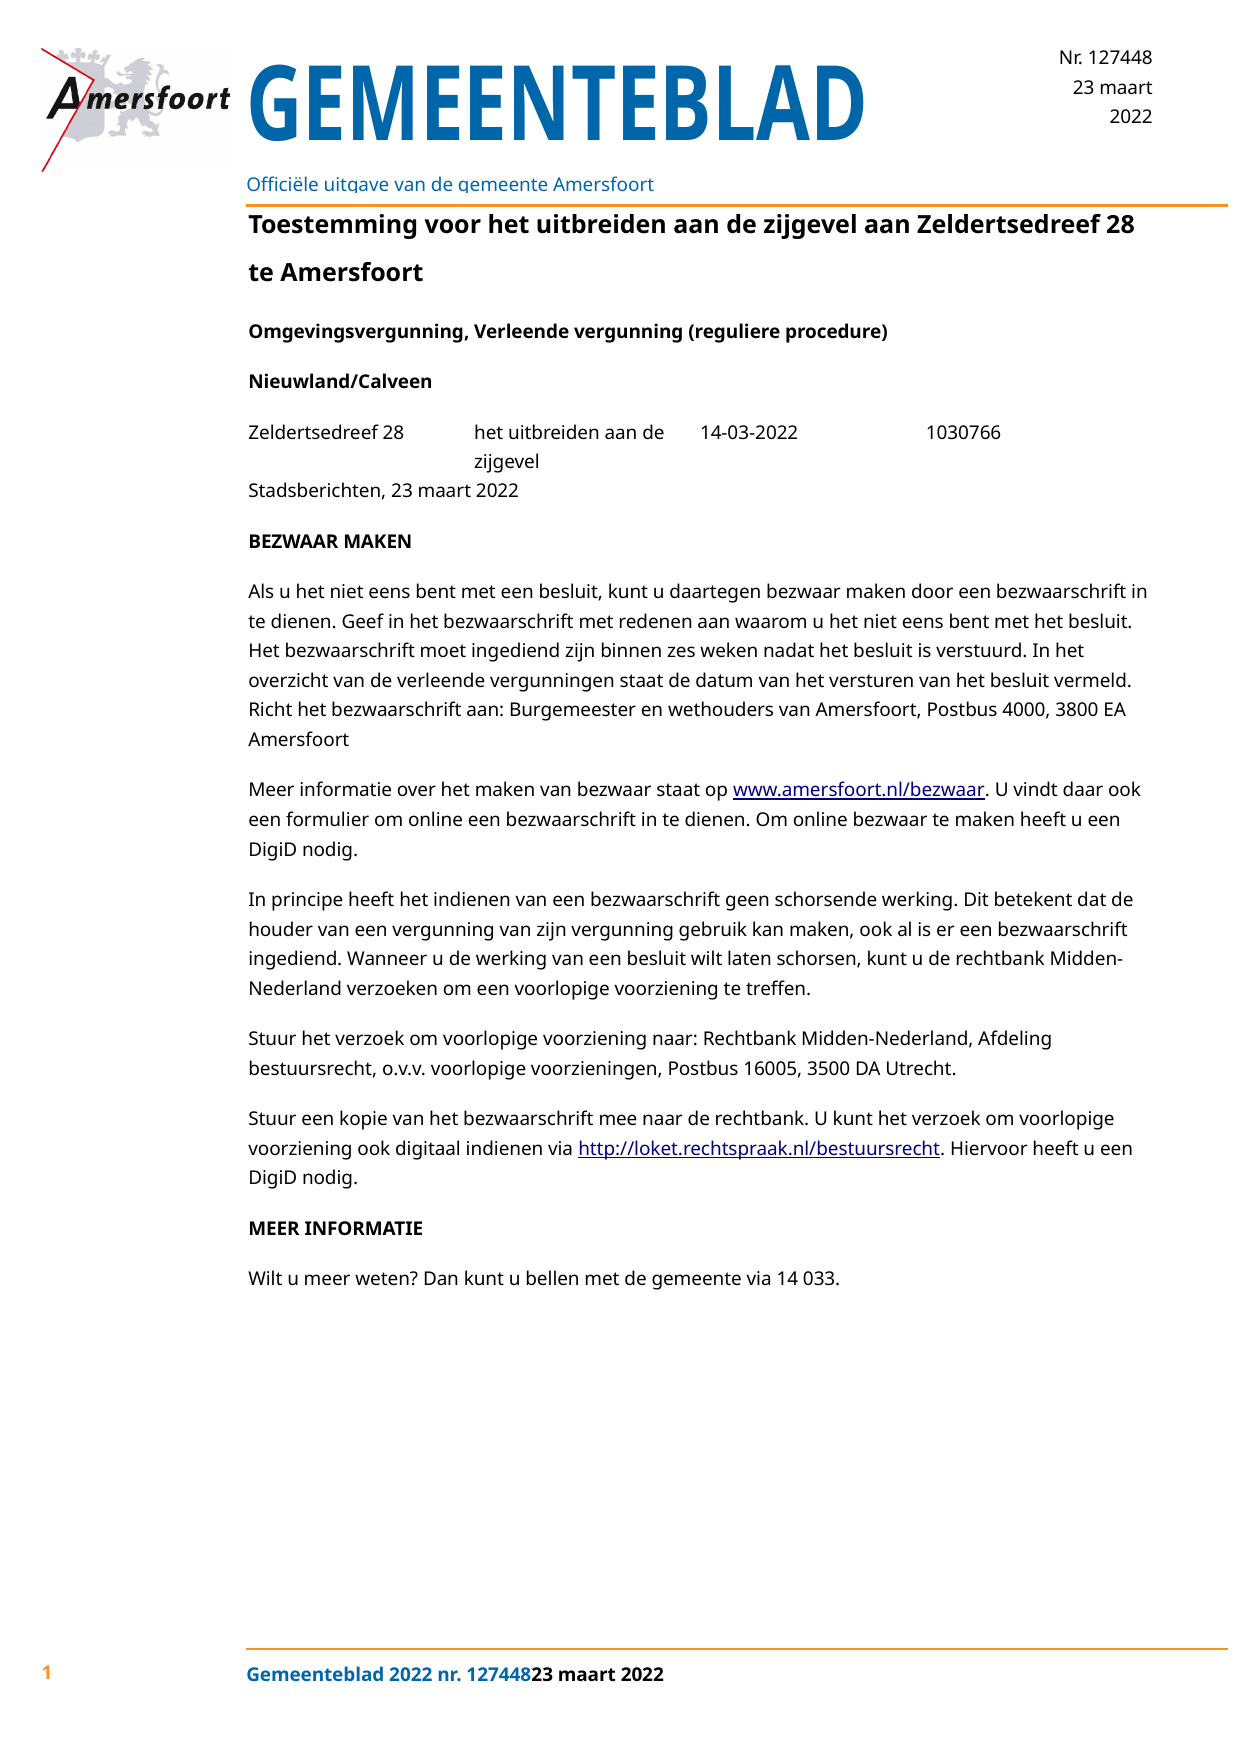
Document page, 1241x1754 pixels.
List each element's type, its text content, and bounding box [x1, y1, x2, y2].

text Meer informatie over het maken van bezwaar staat op www.amersfoort.nl/bezwaar. U vindt daar ook een formulier om online een bezwaarschrift in te dienen. Om online bezwaar te maken heeft u een DigiD nodig. [248, 777, 1152, 861]
text Als u het niet eens bent met een besluit, kunt u daartegen bezwaar maken door een bezwaarschrift in te dienen. Geef in het bezwaarschrift met redenen aan waarom u het niet eens bent met het besluit. Het bezwaarschrift moet ingediend zijn binnen zes weken nadat het besluit is verstuurd. In het overzicht van de verleende vergunningen staat de datum van het versturen van het besluit vermeld. Richt het bezwaarschrift aan: Burgemeester en wethouders van Amersfoort, Postbus 4000, 3800 EA Amersfoort [248, 578, 1152, 752]
text Stuur een kopie van het bezwaarschrift mee naar de rechtbank. U kunt het verzoek om voorlopige voorziening ook digitaal indienen via http://loket.rechtspraak.nl/bestuursrecht. Hiervoor heeft u een DigiD nodig. [248, 1105, 1152, 1190]
text Wilt u meer weten? Dan kunt u bellen met de gemeente via 14 033. [248, 1265, 1152, 1291]
text Omgevingsvergunning, Verleende vergunning (reguliere procedure) [248, 318, 1152, 344]
text MEER INFORMATIE [248, 1215, 1152, 1241]
picture [41, 47, 231, 172]
table_header het uitbreiden aan de zijgevel [474, 419, 700, 474]
table_header 1030766 [926, 419, 1152, 474]
text BEZWAAR MAKEN [248, 528, 1152, 553]
text In principe heeft het indienen van een bezwaarschrift geen schorsende werking. Dit betekent dat de houder van een vergunning van zijn vergunning gebruik kan maken, ook al is er een bezwaarschrift ingediend. Wanneer u de werking van een besluit wilt laten schorsen, kunt u de rechtbank Midden-Nederland verzoeken om een voorlopige voorziening te treffen. [248, 886, 1152, 1001]
text Stadsberichten, 23 maart 2022 [248, 477, 1152, 503]
table_header Zeldertsedreef 28 [248, 419, 474, 474]
text Stuur het verzoek om voorlopige voorziening naar: Rechtbank Midden-Nederland, Afdeling bestuursrecht, o.v.v. voorlopige voorzieningen, Postbus 16005, 3500 DA Utrecht. [248, 1025, 1152, 1081]
text Nieuwland/Calveen [248, 368, 1152, 394]
table_header 14-03-2022 [700, 419, 926, 474]
text Toestemming voor het uitbreiden aan de zijgevel aan Zeldertsedreef 28 te Amersfoort [248, 207, 1152, 288]
